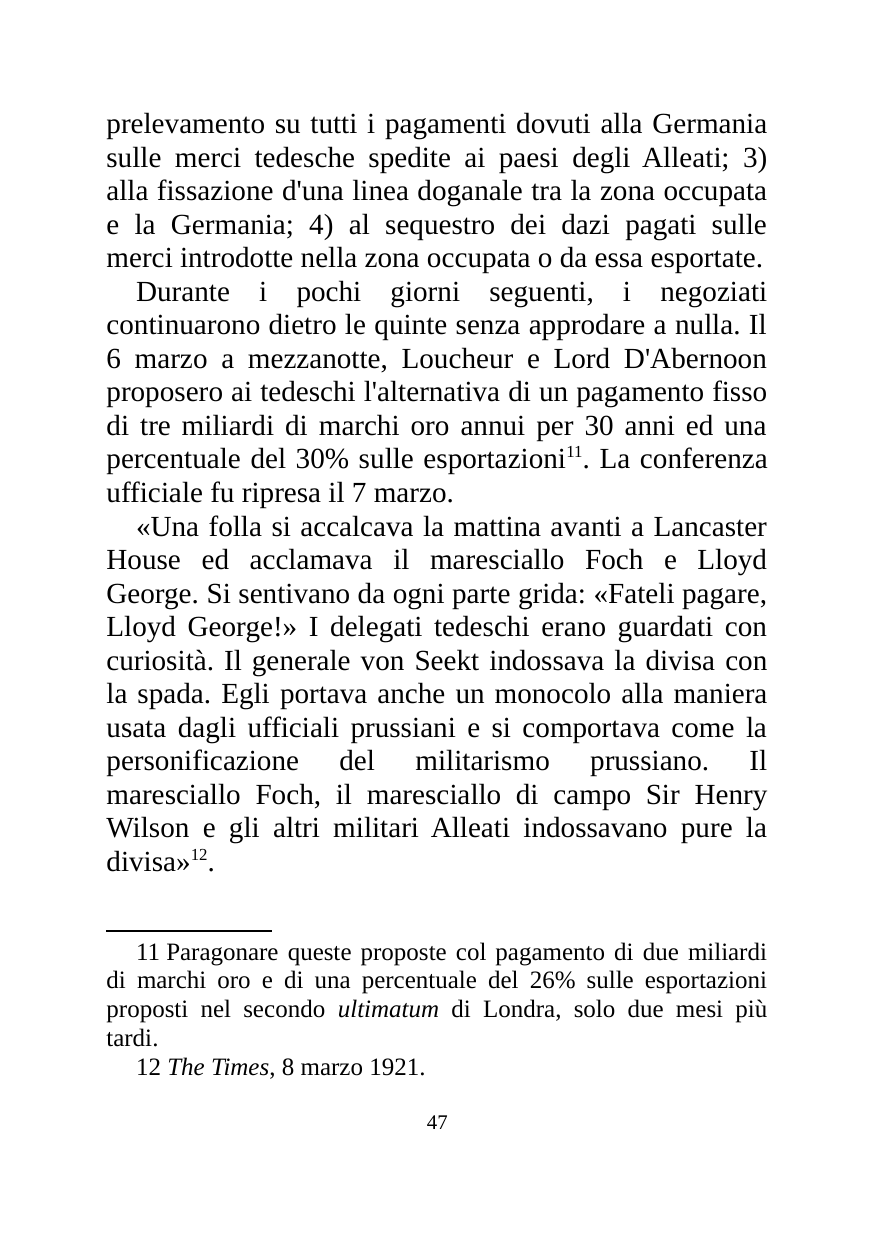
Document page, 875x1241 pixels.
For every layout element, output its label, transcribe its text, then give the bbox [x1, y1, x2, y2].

text prelevamento su tutti i pagamenti dovuti alla Germania sulle merci tedesche spedite ai paesi degli Alleati; 3) alla fissazione d'una linea doganale tra la zona occupata e la Germania; 4) al sequestro dei dazi pagati sulle merci introdotte nella zona occupata o da essa esportate. [106, 106, 768, 274]
text Durante i pochi giorni seguenti, i negoziati continuarono dietro le quinte senza approdare a nulla. Il 6 marzo a mezzanotte, Loucheur e Lord D'Abernoon proposero ai tedeschi l'alternativa di un pagamento fisso di tre miliardi di marchi oro annui per 30 anni ed una percentuale del 30% sulle esportazioni. La conferenza ufficiale fu ripresa il 7 marzo. [106, 274, 768, 509]
text «Una folla si accalcava la mattina avanti a Lancaster House ed acclamava il maresciallo Foch e Lloyd George. Si sentivano da ogni parte grida: «Fateli pagare, Lloyd George!» I delegati tedeschi erano guardati con curiosità. Il generale von Seekt indossava la divisa con la spada. Egli portava anche un monocolo alla maniera usata dagli ufficiali prussiani e si comportava come la personificazione del militarismo prussiano. Il maresciallo Foch, il maresciallo di campo Sir Henry Wilson e gli altri militari Alleati indossavano pure la divisa». [106, 509, 768, 878]
text The Times, 8 marzo 1921. [106, 1052, 768, 1080]
text Paragonare queste proposte col pagamento di due miliardi di marchi oro e di una percentuale del 26% sulle esportazioni proposti nel secondo ultimatum di Londra, solo due mesi più tardi. [106, 937, 768, 1052]
